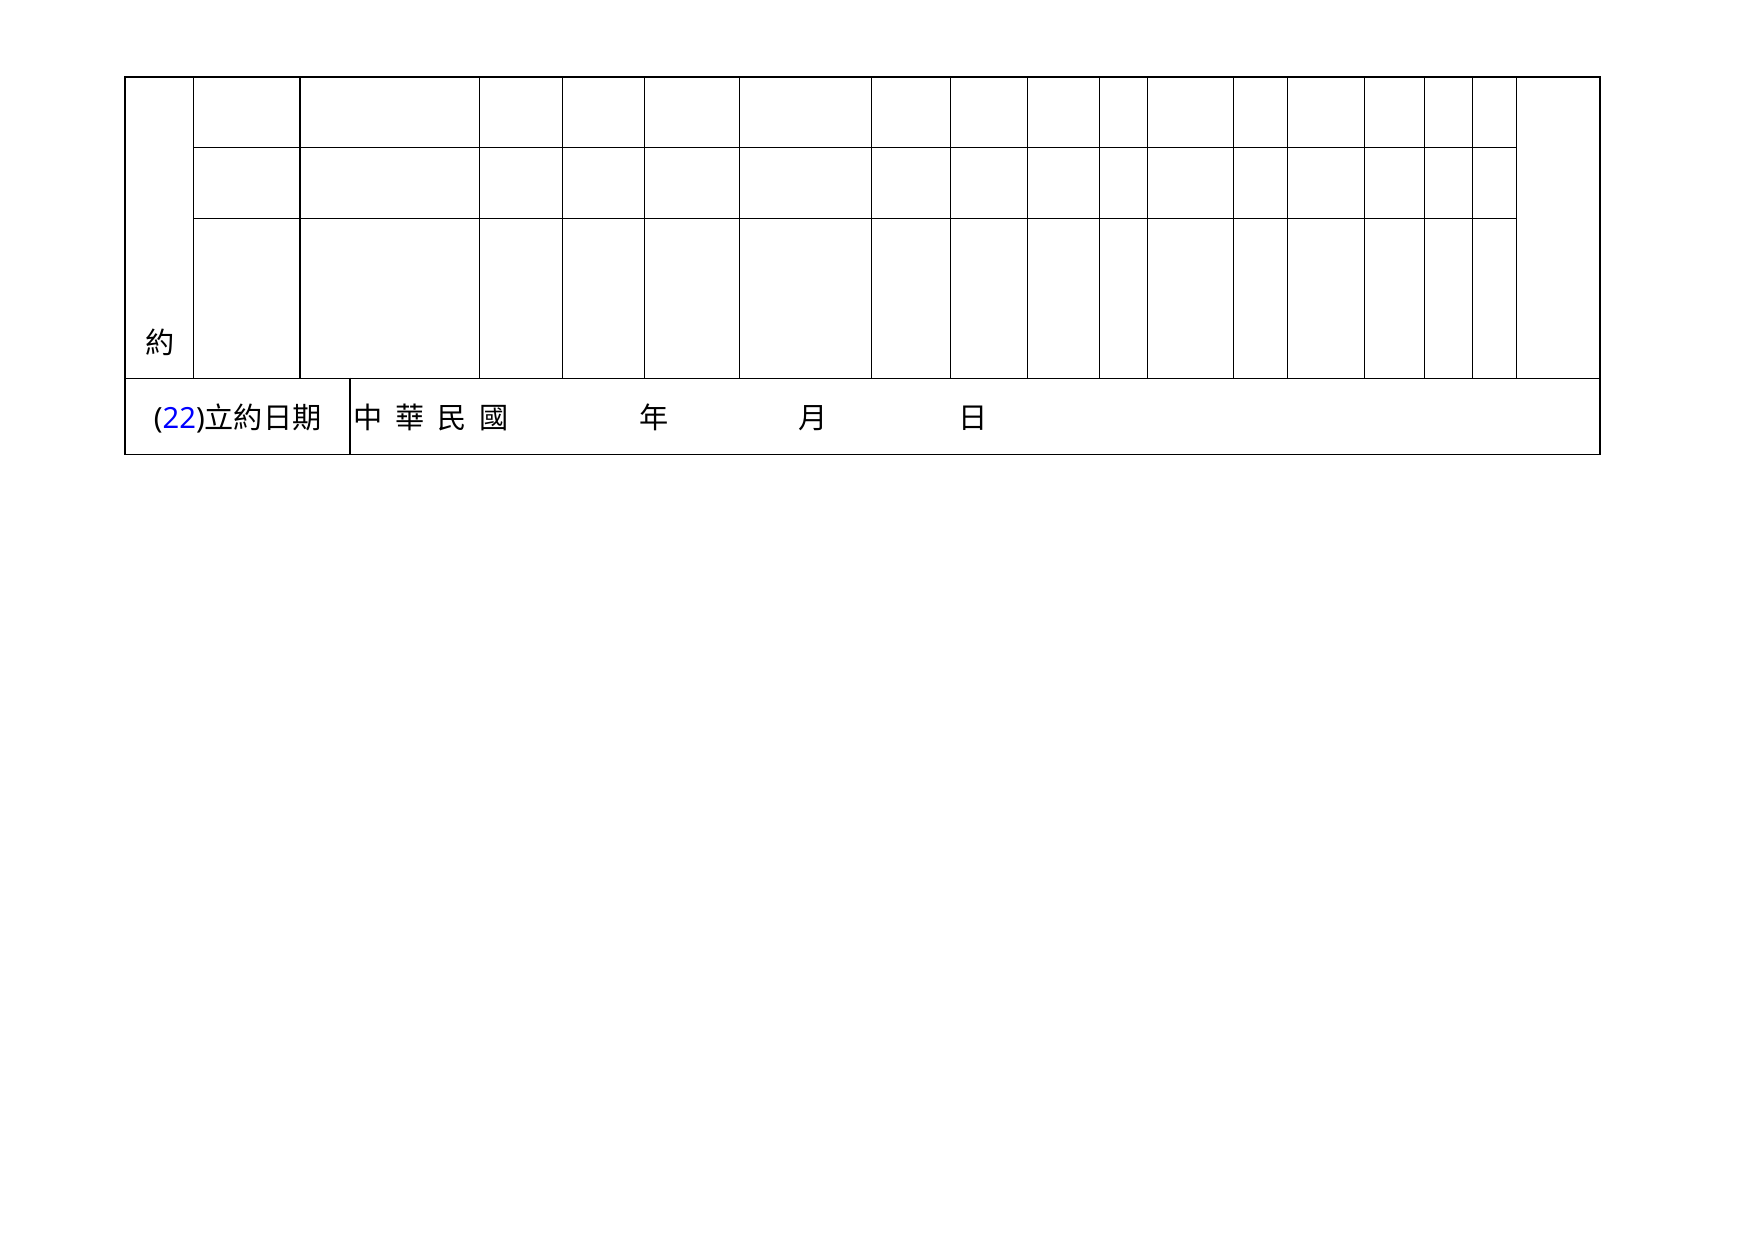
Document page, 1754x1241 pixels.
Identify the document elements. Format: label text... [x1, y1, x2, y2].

table_cell [1148, 219, 1233, 377]
table_cell [1100, 148, 1147, 218]
table_cell [1365, 219, 1424, 377]
table_cell [1473, 78, 1516, 147]
table_cell [563, 78, 644, 147]
table_cell [1234, 78, 1287, 147]
table_cell (22)立約日期 [126, 379, 349, 453]
table_cell [480, 148, 562, 218]
table_cell [1148, 78, 1233, 147]
table_cell [1234, 219, 1287, 377]
table_cell [1473, 148, 1516, 218]
table_cell [872, 219, 950, 377]
table_cell [1365, 78, 1424, 147]
table_cell [645, 148, 739, 218]
table_cell [194, 219, 299, 377]
table_cell [1288, 148, 1364, 218]
table_cell [194, 78, 299, 147]
table_cell [951, 78, 1027, 147]
table_cell [645, 78, 739, 147]
table_cell [1100, 78, 1147, 147]
table_cell [872, 148, 950, 218]
table_cell [1425, 78, 1472, 147]
table_cell [1148, 148, 1233, 218]
table_cell [872, 78, 950, 147]
table_cell [194, 148, 299, 218]
table_cell [1425, 219, 1472, 377]
table_cell [740, 148, 871, 218]
table_cell [301, 78, 479, 147]
table_cell [301, 148, 479, 218]
table_cell [480, 78, 562, 147]
table_cell [301, 219, 479, 377]
table_cell [563, 148, 644, 218]
table_cell [1425, 148, 1472, 218]
table_cell [951, 219, 1027, 377]
table_cell [740, 78, 871, 147]
table_cell [1028, 78, 1099, 147]
table_cell [1288, 78, 1364, 147]
table_cell [1365, 148, 1424, 218]
table_cell [645, 219, 739, 377]
table_cell [1028, 219, 1099, 377]
table_cell [1028, 148, 1099, 218]
table_cell [1234, 148, 1287, 218]
table_cell [1288, 219, 1364, 377]
table_cell [563, 219, 644, 377]
table_cell [480, 219, 562, 377]
table_cell [1473, 219, 1516, 377]
table_cell [951, 148, 1027, 218]
table_cell [740, 219, 871, 377]
table_cell [1100, 219, 1147, 377]
table_cell 中 華 民 國 年 月 日 [351, 379, 1599, 453]
